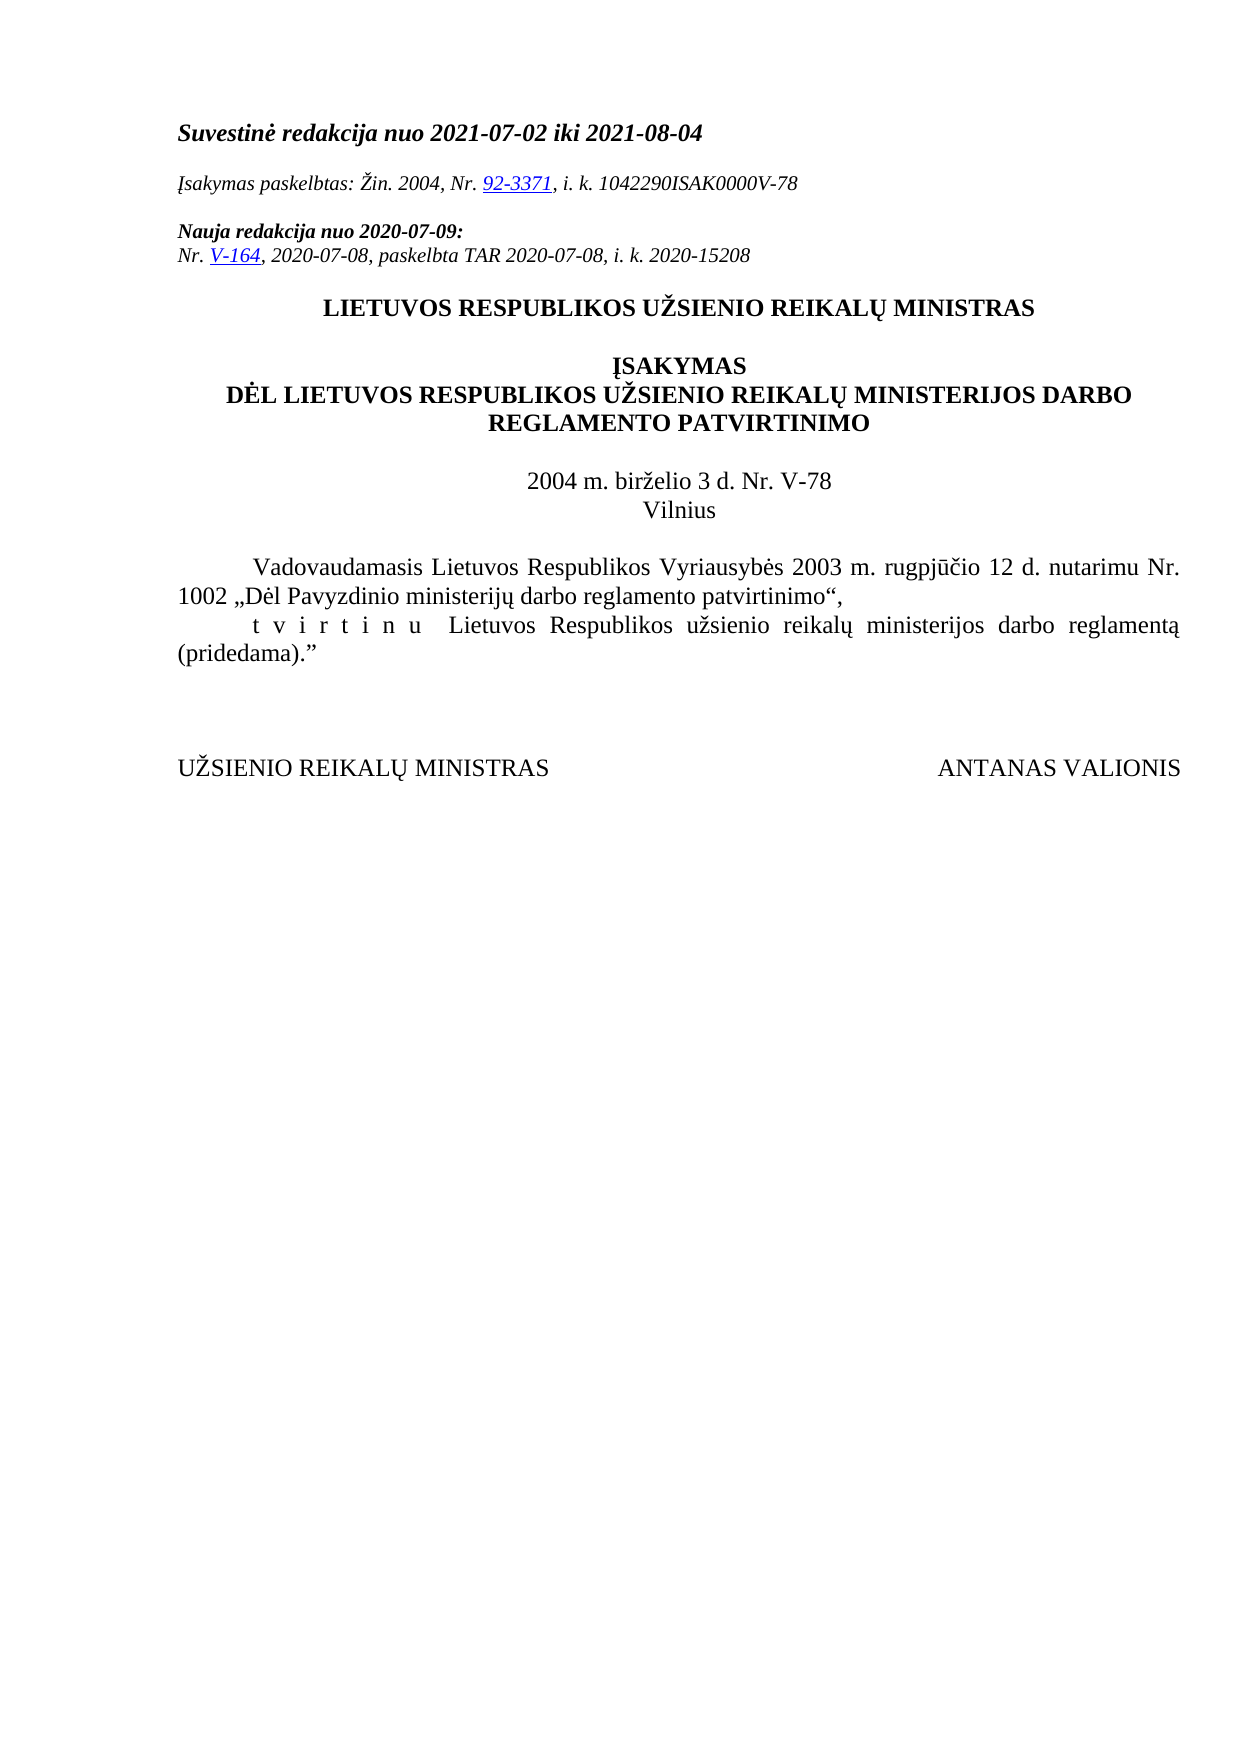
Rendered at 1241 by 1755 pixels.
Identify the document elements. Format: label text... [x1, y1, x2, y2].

text UŽSIENIO REIKALŲ MINISTRAS ANTANAS VALIONIS [177, 753, 1181, 782]
text Įsakymas paskelbtas: Žin. 2004, Nr. 92-3371, i. k. 1042290ISAK0000V-78 [177, 171, 1181, 195]
text Suvestinė redakcija nuo 2021-07-02 iki 2021-08-04 [177, 118, 1181, 147]
text t v i r t i n u Lietuvos Respublikos užsienio reikalų ministerijos darbo reglamentą (pridedama).” [177, 610, 1181, 667]
text Vadovaudamasis Lietuvos Respublikos Vyriausybės 2003 m. rugpjūčio 12 d. nutarimu Nr. 1002 „Dėl Pavyzdinio ministerijų darbo reglamento patvirtinimo“, [177, 552, 1181, 610]
text LIETUVOS RESPUBLIKOS UŽSIENIO REIKALŲ MINISTRAS [177, 293, 1181, 322]
text Vilnius [177, 495, 1181, 523]
text ĮSAKYMAS [177, 351, 1181, 380]
text DĖL LIETUVOS RESPUBLIKOS UŽSIENIO REIKALŲ MINISTERIJOS DARBO REGLAMENTO PATVIRTINIMO [177, 380, 1181, 437]
text Nauja redakcija nuo 2020-07-09: [177, 219, 1181, 243]
text 2004 m. birželio 3 d. Nr. V-78 [177, 466, 1181, 495]
text Nr. V-164, 2020-07-08, paskelbta TAR 2020-07-08, i. k. 2020-15208 [177, 243, 1181, 267]
